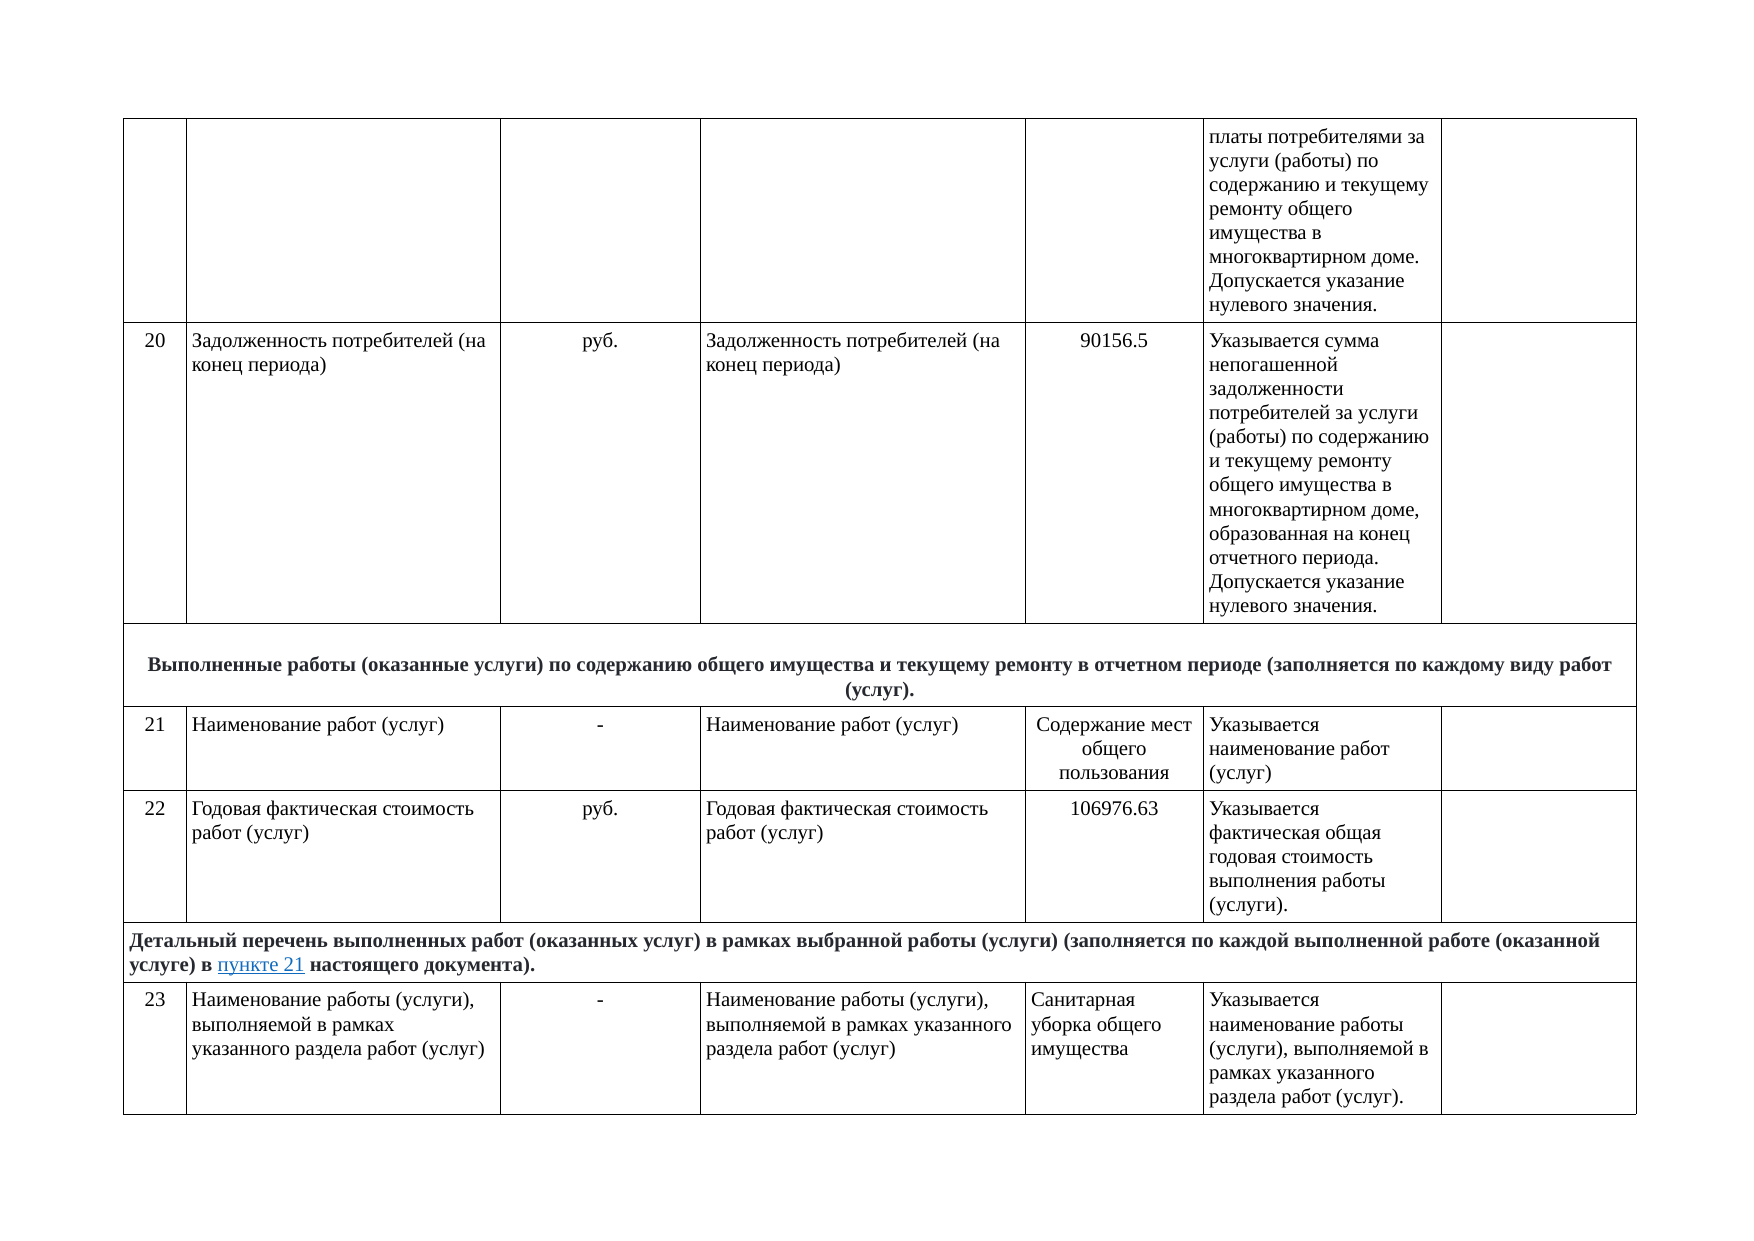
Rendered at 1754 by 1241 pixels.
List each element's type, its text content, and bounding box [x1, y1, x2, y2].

table_cell Указывается сумма непогашенной задолженности потребителей за услуги (работы) по содержанию и текущему ремонту общего имущества в многоквартирном доме, образованная на конец отчетного периода. Допускается указание нулевого значения. [1204, 323, 1441, 622]
table_cell Наименование работ (услуг) [701, 707, 1025, 790]
table_cell - [501, 707, 700, 790]
table_cell платы потребителями за услуги (работы) по содержанию и текущему ремонту общего имущества в многоквартирном доме. Допускается указание нулевого значения. [1204, 119, 1441, 322]
table_cell Наименование работы (услуги), выполняемой в рамках указанного раздела работ (услуг) [187, 983, 500, 1113]
table_cell Указывается наименование работ (услуг) [1204, 707, 1441, 790]
table_cell Задолженность потребителей (на конец периода) [187, 323, 500, 622]
table_cell - [501, 983, 700, 1113]
table_cell [1442, 983, 1636, 1113]
table_cell 21 [124, 707, 186, 790]
table_cell Годовая фактическая стоимость работ (услуг) [187, 791, 500, 922]
table_cell Выполненные работы (оказанные услуги) по содержанию общего имущества и текущему ремонту в отчетном периоде (заполняется по каждому виду работ (услуг). [124, 624, 1636, 706]
table_cell 106976,63 [1026, 791, 1203, 922]
table_cell Годовая фактическая стоимость работ (услуг) [701, 791, 1025, 922]
table_cell [501, 119, 700, 322]
table_cell руб. [501, 791, 700, 922]
table_cell [1442, 791, 1636, 922]
table_cell [1442, 119, 1636, 322]
table_cell 20 [124, 323, 186, 622]
table_cell [1026, 119, 1203, 322]
table_cell Наименование работ (услуг) [187, 707, 500, 790]
table_cell Детальный перечень выполненных работ (оказанных услуг) в рамках выбранной работы (услуги) (заполняется по каждой выполненной работе (оказанной услуге) в пункте 21 настоящего документа). [124, 923, 1636, 982]
table_cell Указывается фактическая общая годовая стоимость выполнения работы (услуги). [1204, 791, 1441, 922]
table_cell Санитарная уборка общего имущества [1026, 983, 1203, 1113]
table_cell [124, 119, 186, 322]
table_cell [701, 119, 1025, 322]
table_cell Содержание мест общего пользования [1026, 707, 1203, 790]
table_cell 23 [124, 983, 186, 1113]
table_cell [1442, 707, 1636, 790]
table_cell [187, 119, 500, 322]
table_cell 22 [124, 791, 186, 922]
table_cell [1442, 323, 1636, 622]
table_cell Наименование работы (услуги), выполняемой в рамках указанного раздела работ (услуг) [701, 983, 1025, 1113]
table_cell руб. [501, 323, 700, 622]
table_cell 90156,5 [1026, 323, 1203, 622]
table_cell Задолженность потребителей (на конец периода) [701, 323, 1025, 622]
table_cell Указывается наименование работы (услуги), выполняемой в рамках указанного раздела работ (услуг). [1204, 983, 1441, 1113]
